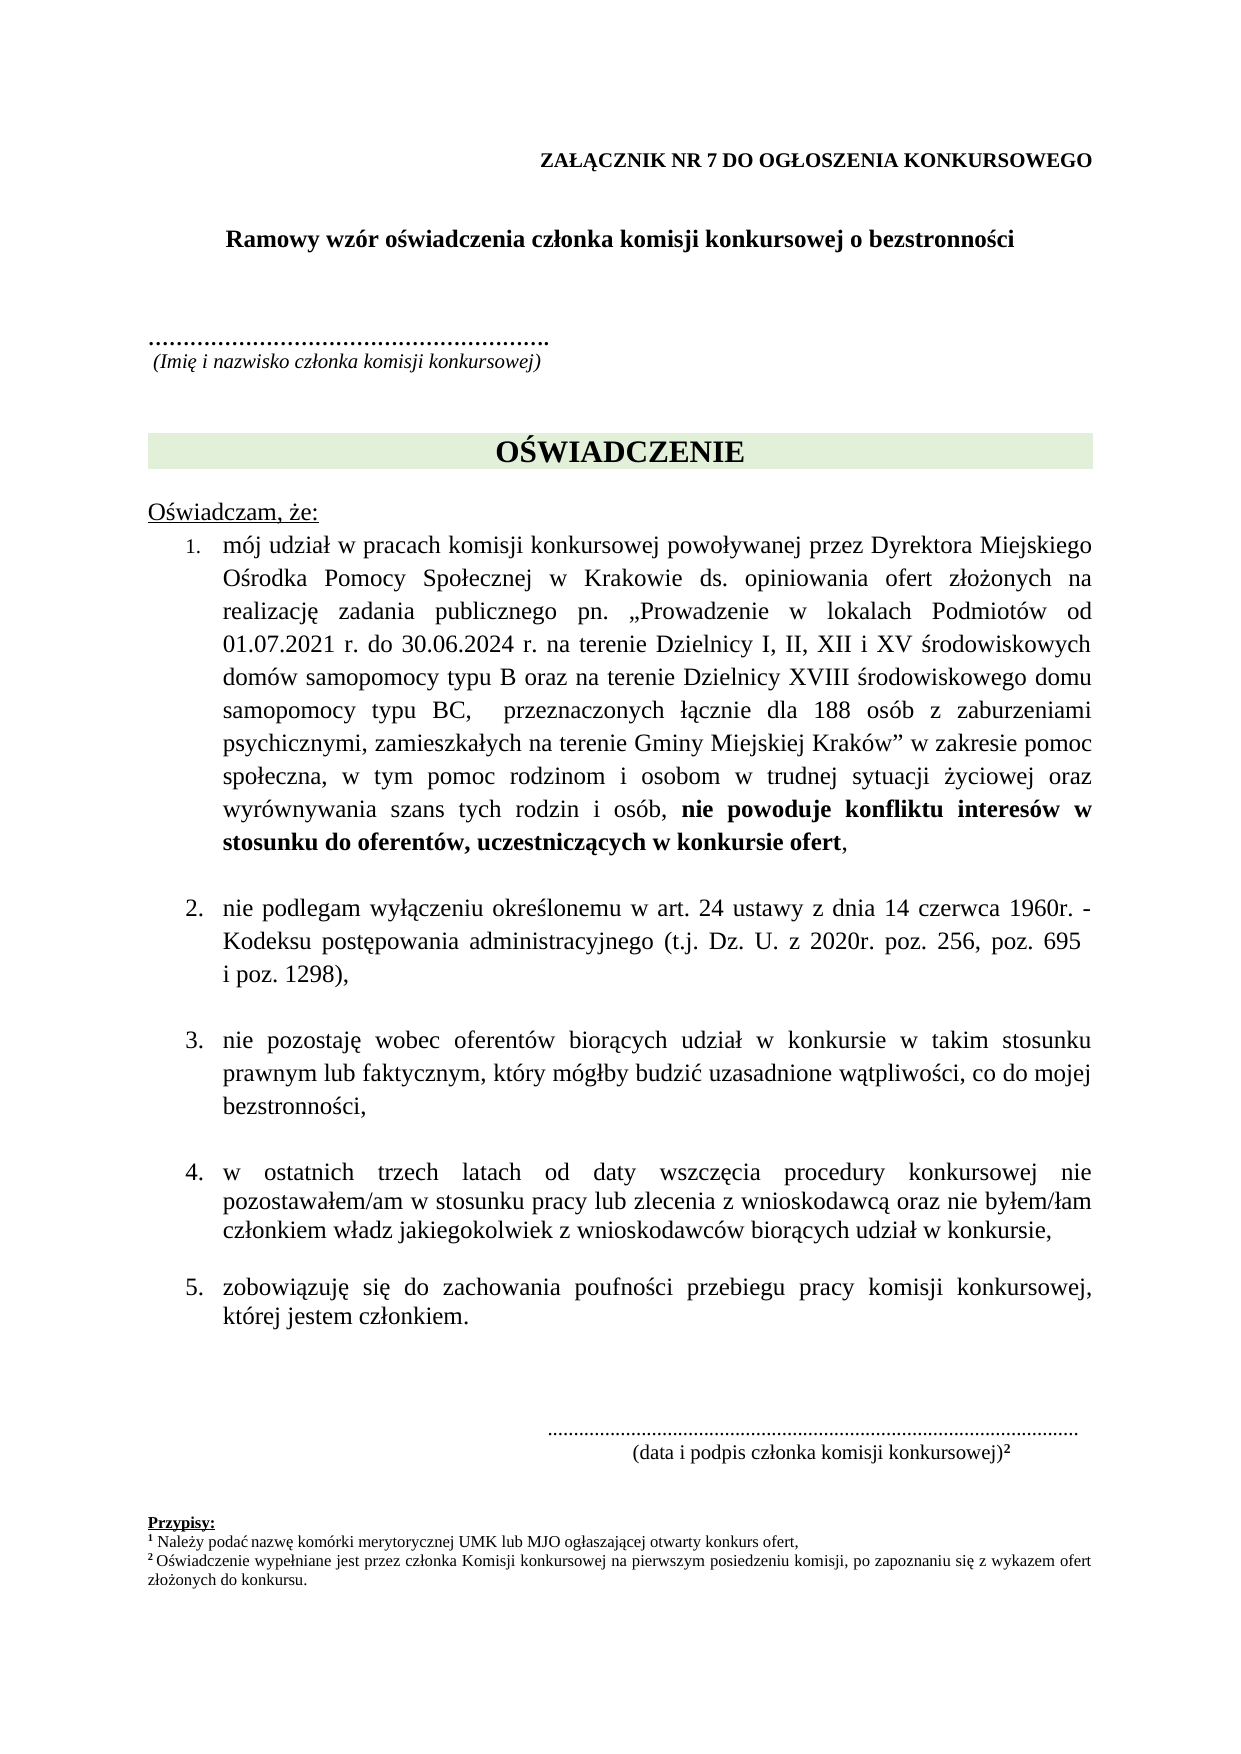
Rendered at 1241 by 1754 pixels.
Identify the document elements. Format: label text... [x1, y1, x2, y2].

text ...................................................................................................... [148, 1416, 1093, 1440]
text Oświadczam, że: [148, 497, 1093, 526]
text OŚWIADCZENIE [148, 433, 1093, 469]
text Ramowy wzór oświadczenia członka komisji konkursowej o bezstronności [148, 224, 1093, 253]
text Przypisy: [148, 1512, 1010, 1532]
text (data i podpis członka komisji konkursowej)2 [148, 1440, 1010, 1464]
list w ostatnich trzech latach od daty wszczęcia procedury konkursowej nie pozostawałem/am w stosunku pracy lub zlecenia z wnioskodawcą oraz nie byłem/łam członkiem władz jakiegokolwiek z wnioskodawców biorących udział w konkursie, [185, 1157, 1093, 1244]
text ZAŁĄCZNIK NR 7 DO OGŁOSZENIA KONKURSOWEGO [148, 148, 1093, 172]
list zobowiązuję się do zachowania poufności przebiegu pracy komisji konkursowej, której jestem członkiem. [185, 1272, 1093, 1330]
text 1 Należy podać nazwę komórki merytorycznej UMK lub MJO ogłaszającej otwarty konkurs ofert, [148, 1532, 1093, 1551]
list mój udział w pracach komisji konkursowej powoływanej przez Dyrektora Miejskiego Ośrodka Pomocy Społecznej w Krakowie ds. opiniowania ofert złożonych na realizację zadania publicznego pn. „Prowadzenie w lokalach Podmiotów od 01.07.2021 r. do 30.06.2024 r. na terenie Dzielnicy I, II, XII i XV środowiskowych domów samopomocy typu B oraz na terenie Dzielnicy XVIII środowiskowego domu samopomocy typu BC, przeznaczonych łącznie dla 188 osób z zaburzeniami psychicznymi, zamieszkałych na terenie Gminy Miejskiej Kraków” w zakresie pomoc społeczna, w tym pomoc rodzinom i osobom w trudnej sytuacji życiowej oraz wyrównywania szans tych rodzin i osób, nie powoduje konfliktu interesów w stosunku do oferentów, uczestniczących w konkursie ofert, [185, 530, 1093, 856]
text …………………………………………………. [148, 325, 1093, 349]
list nie pozostaję wobec oferentów biorących udział w konkursie w takim stosunku prawnym lub faktycznym, który mógłby budzić uzasadnione wątpliwości, co do mojej bezstronności, [185, 1025, 1093, 1120]
list nie podlegam wyłączeniu określonemu w art. 24 ustawy z dnia 14 czerwca 1960r. - Kodeksu postępowania administracyjnego (t.j. Dz. U. z 2020r. poz. 256, poz. 695 i poz. 1298), [185, 893, 1093, 988]
text (Imię i nazwisko członka komisji konkursowej) [148, 349, 1093, 373]
text 2 Oświadczenie wypełniane jest przez członka Komisji konkursowej na pierwszym posiedzeniu komisji, po zapoznaniu się z wykazem ofert złożonych do konkursu. [148, 1551, 1093, 1589]
